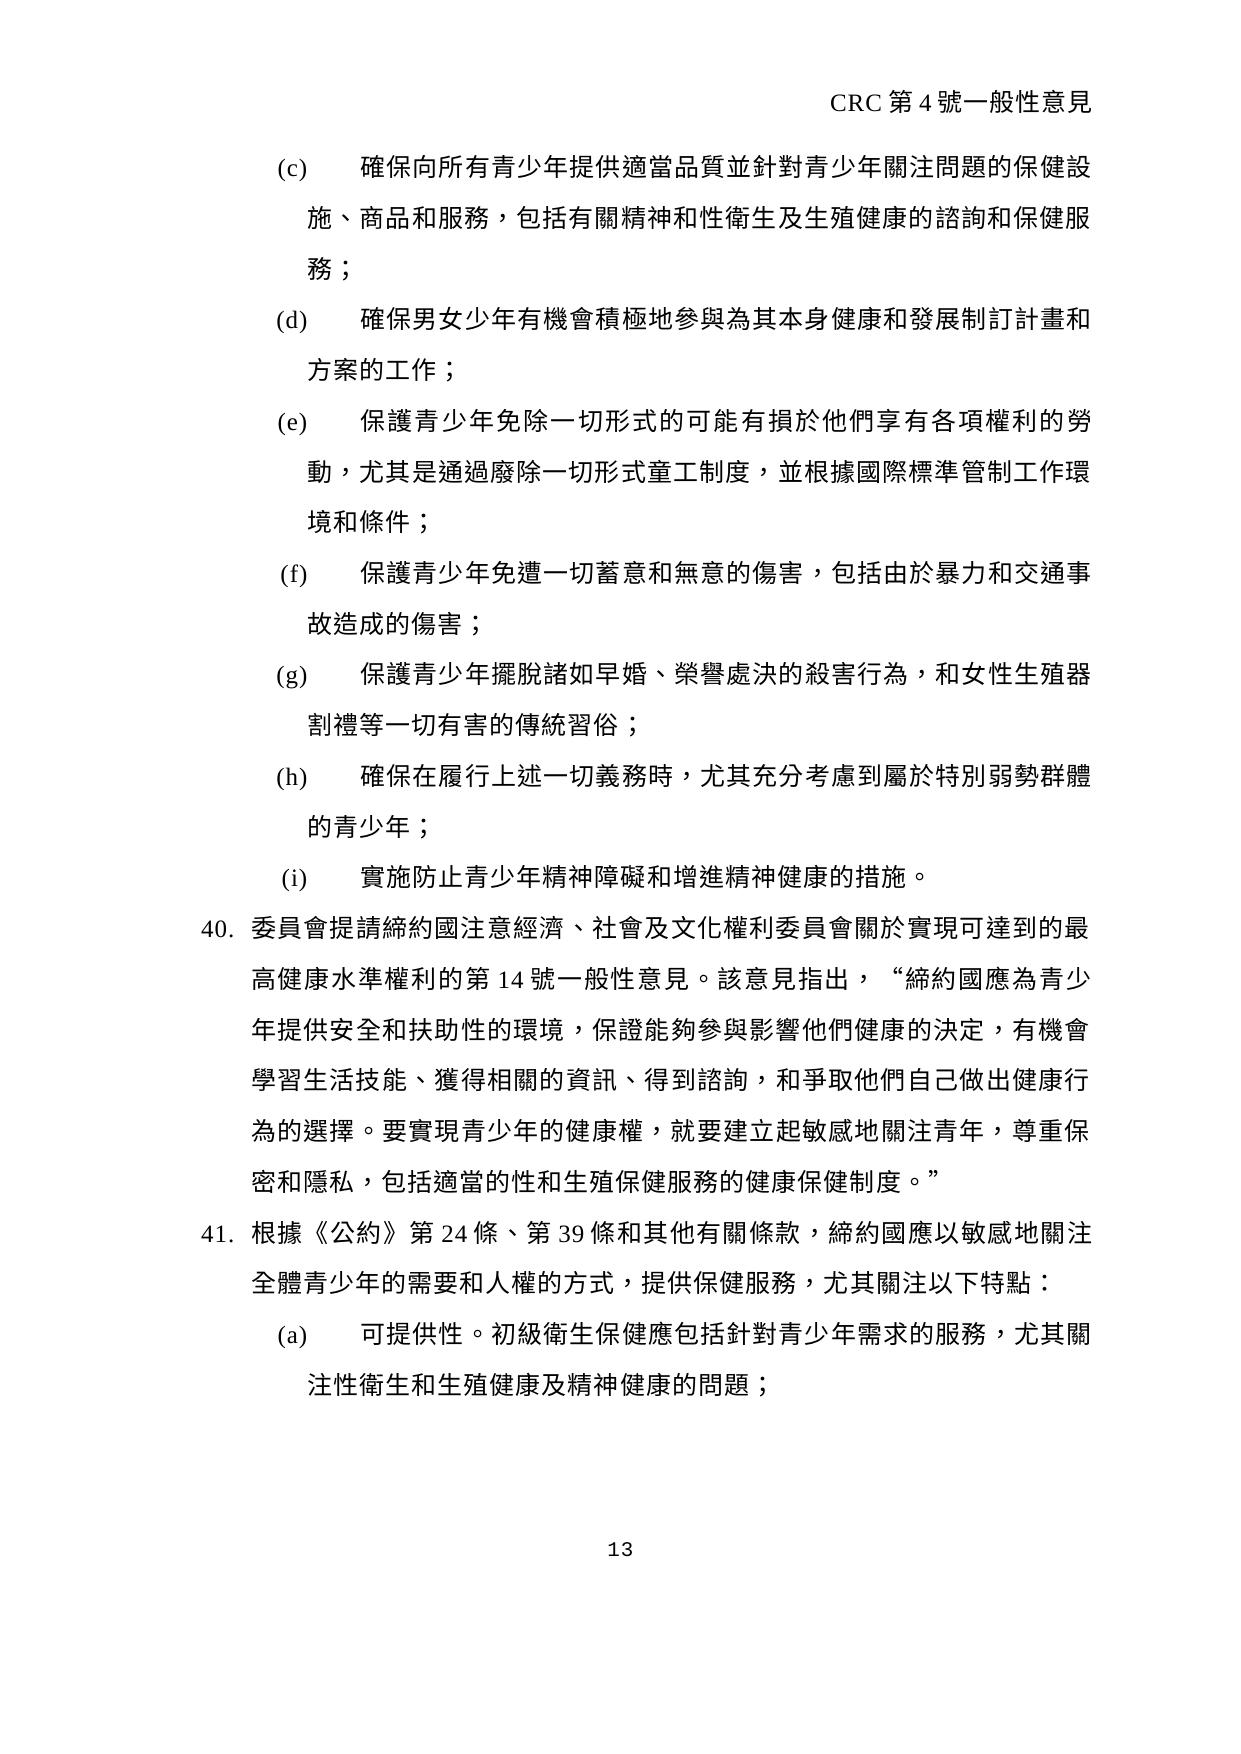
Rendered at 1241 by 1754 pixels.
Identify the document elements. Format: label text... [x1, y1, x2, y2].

list 保護青少年免除一切形式的可能有損於他們享有各項權利的勞動，尤其是通過廢除一切形式童工制度，並根據國際標準管制工作環境和條件； [307, 401, 1092, 539]
list 保護青少年免遭一切蓄意和無意的傷害，包括由於暴力和交通事故造成的傷害； [307, 553, 1092, 641]
list 實施防止青少年精神障礙和增進精神健康的措施。 [307, 858, 1092, 894]
list 委員會提請締約國注意經濟、社會及文化權利委員會關於實現可達到的最高健康水準權利的第14號一般性意見。該意見指出，“締約國應為青少年提供安全和扶助性的環境，保證能夠參與影響他們健康的決定，有機會學習生活技能、獲得相關的資訊、得到諮詢，和爭取他們自己做出健康行為的選擇。要實現青少年的健康權，就要建立起敏感地關注青年，尊重保密和隱私，包括適當的性和生殖保健服務的健康保健制度。” [201, 909, 1092, 1198]
list 確保在履行上述一切義務時，尤其充分考慮到屬於特別弱勢群體的青少年； [307, 756, 1092, 843]
list 根據《公約》第24條、第39條和其他有關條款，締約國應以敏感地關注全體青少年的需要和人權的方式，提供保健服務，尤其關注以下特點： [201, 1213, 1092, 1300]
list 確保向所有青少年提供適當品質並針對青少年關注問題的保健設施、商品和服務，包括有關精神和性衛生及生殖健康的諮詢和保健服務； [307, 148, 1092, 285]
list 可提供性。初級衛生保健應包括針對青少年需求的服務，尤其關注性衛生和生殖健康及精神健康的問題； [307, 1314, 1092, 1401]
list 保護青少年擺脫諸如早婚、榮譽處決的殺害行為，和女性生殖器割禮等一切有害的傳統習俗； [307, 655, 1092, 742]
list 確保男女少年有機會積極地參與為其本身健康和發展制訂計畫和方案的工作； [307, 300, 1092, 387]
